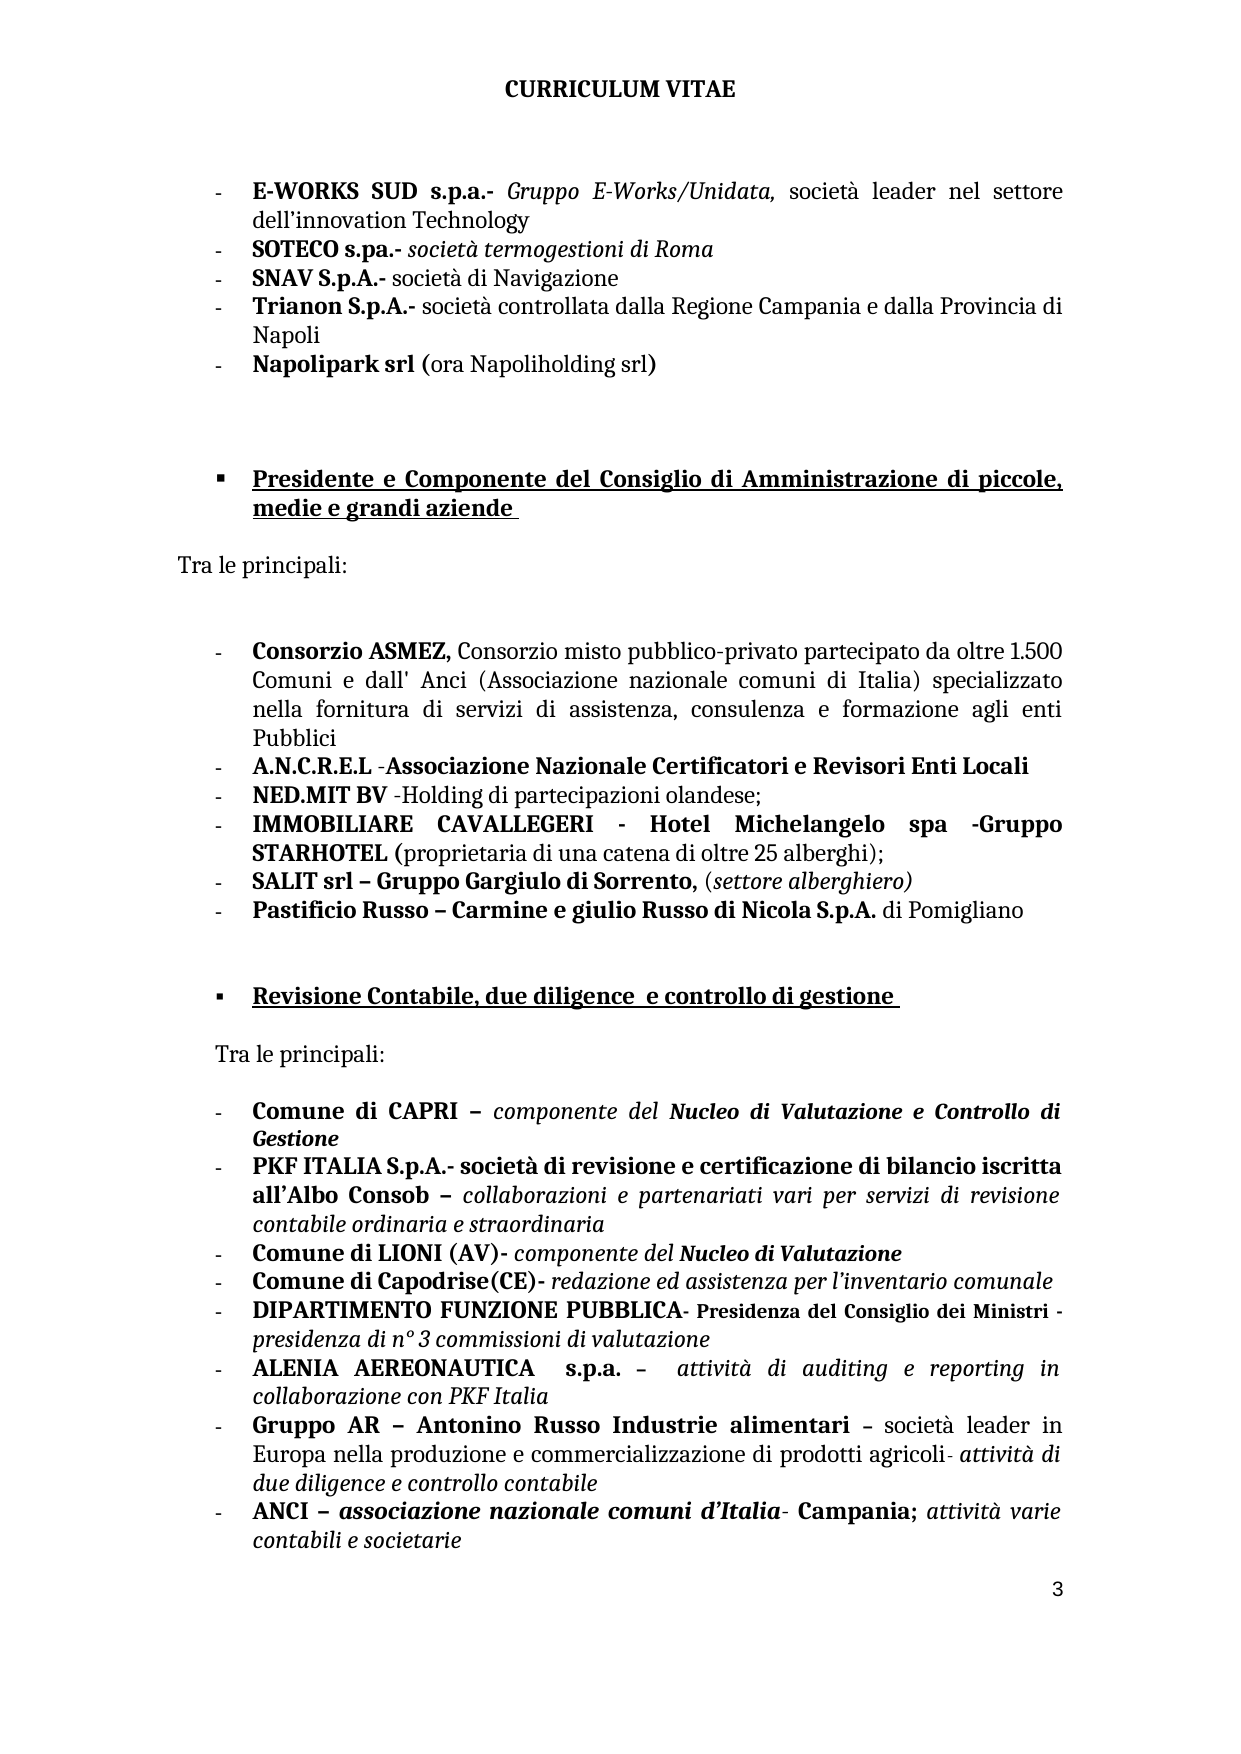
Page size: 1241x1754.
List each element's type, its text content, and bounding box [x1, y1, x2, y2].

list ANCI – associazione nazionale comuni d’Italia- Campania; attività varie contabili e societarie [215, 1497, 1063, 1555]
list A.N.C.R.E.L -Associazione Nazionale Certificatori e Revisori Enti Locali [215, 752, 1063, 781]
list Comune di Capodrise(CE)- redazione ed assistenza per l’inventario comunale [215, 1267, 1063, 1296]
list E-WORKS SUD s.p.a.- Gruppo E-Works/Unidata, società leader nel settore dell’innovation Technology [215, 177, 1063, 235]
list Comune di LIONI (AV)- componente del Nucleo di Valutazione [215, 1238, 1063, 1267]
list Pastificio Russo – Carmine e giulio Russo di Nicola S.p.A. di Pomigliano [215, 896, 1063, 925]
list IMMOBILIARE CAVALLEGERI - Hotel Michelangelo spa -Gruppo STARHOTEL (proprietaria di una catena di oltre 25 alberghi); [215, 810, 1063, 867]
list SALIT srl – Gruppo Gargiulo di Sorrento, (settore alberghiero) [215, 867, 1063, 896]
list Napolipark srl (ora Napoliholding srl) [215, 350, 1063, 378]
text Tra le principali: [215, 1040, 1063, 1068]
list Presidente e Componente del Consiglio di Amministrazione di piccole, medie e grandi aziende [215, 465, 1063, 522]
list Revisione Contabile, due diligence e controllo di gestione [215, 982, 1063, 1011]
list ALENIA AEREONAUTICA s.p.a. – attività di auditing e reporting in collaborazione con PKF Italia [215, 1353, 1063, 1411]
list PKF ITALIA S.p.A.- società di revisione e certificazione di bilancio iscritta all’Albo Consob – collaborazioni e partenariati vari per servizi di revisione contabile ordinaria e straordinaria [215, 1152, 1063, 1238]
list Gruppo AR – Antonino Russo Industrie alimentari – società leader in Europa nella produzione e commercializzazione di prodotti agricoli- attività di due diligence e controllo contabile [215, 1411, 1063, 1497]
list NED.MIT BV -Holding di partecipazioni olandese; [215, 781, 1063, 810]
list SOTECO s.pa.- società termogestioni di Roma [215, 235, 1063, 263]
list DIPARTIMENTO FUNZIONE PUBBLICA- Presidenza del Consiglio dei Ministri - presidenza di n° 3 commissioni di valutazione [215, 1296, 1063, 1353]
list Comune di CAPRI – componente del Nucleo di Valutazione e Controllo di Gestione [215, 1097, 1063, 1152]
list Consorzio ASMEZ, Consorzio misto pubblico-privato partecipato da oltre 1.500 Comuni e dall' Anci (Associazione nazionale comuni di Italia) specializzato nella fornitura di servizi di assistenza, consulenza e formazione agli enti Pubblici [215, 637, 1063, 752]
text Tra le principali: [177, 551, 1063, 580]
list SNAV S.p.A.- società di Navigazione [215, 263, 1063, 292]
list Trianon S.p.A.- società controllata dalla Regione Campania e dalla Provincia di Napoli [215, 292, 1063, 350]
